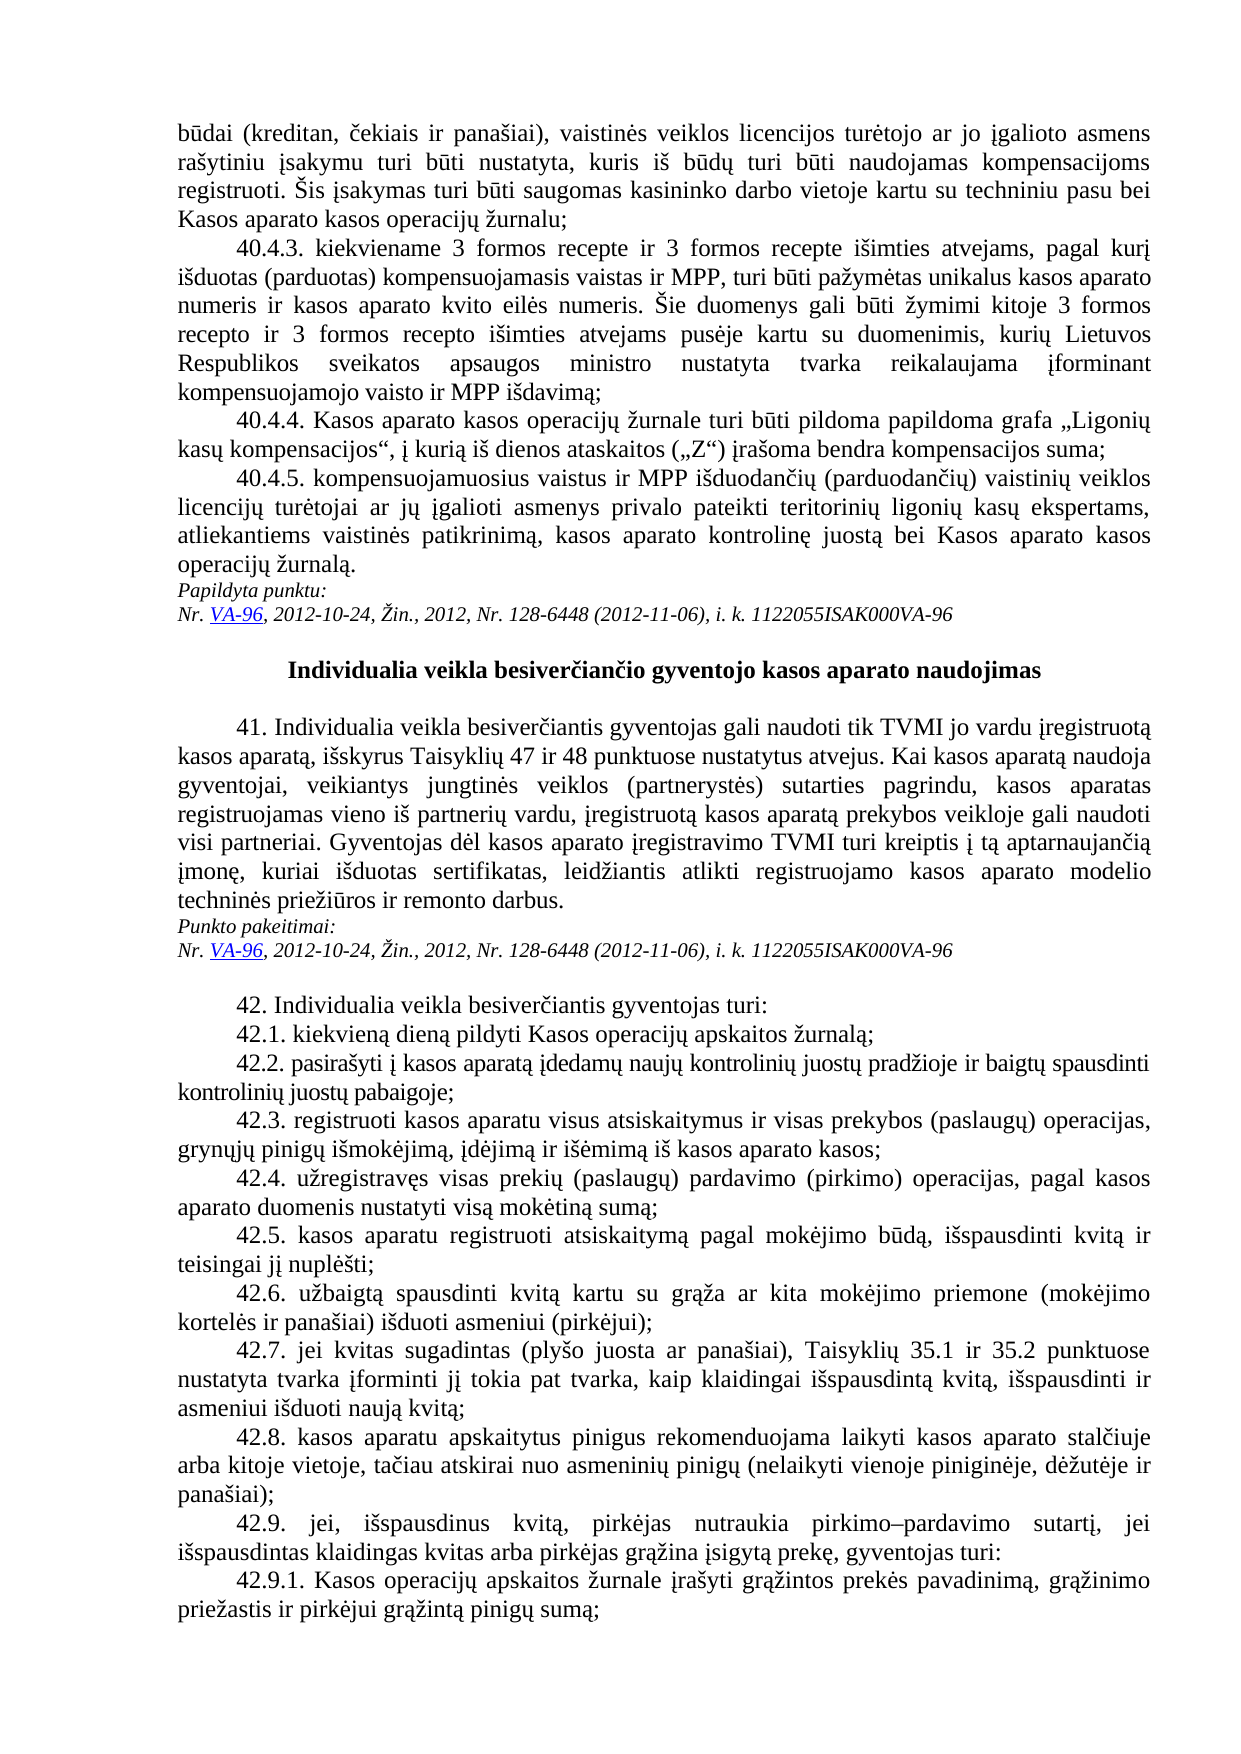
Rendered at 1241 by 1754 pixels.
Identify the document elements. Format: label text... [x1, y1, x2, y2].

text 42.6. užbaigtą spausdinti kvitą kartu su grąža ar kita mokėjimo priemone (mokėjimo kortelės ir panašiai) išduoti asmeniui (pirkėjui); [177, 1278, 1152, 1336]
text 42.9.1. Kasos operacijų apskaitos žurnale įrašyti grąžintos prekės pavadinimą, grąžinimo priežastis ir pirkėjui grąžintą pinigų sumą; [177, 1566, 1152, 1623]
text Papildyta punktu: [177, 578, 1152, 602]
text 42.8. kasos aparatu apskaitytus pinigus rekomenduojama laikyti kasos aparato stalčiuje arba kitoje vietoje, tačiau atskirai nuo asmeninių pinigų (nelaikyti vienoje piniginėje, dėžutėje ir panašiai); [177, 1422, 1152, 1508]
text 42. Individualia veikla besiverčiantis gyventojas turi: [177, 991, 1152, 1019]
text 42.7. jei kvitas sugadintas (plyšo juosta ar panašiai), Taisyklių 35.1 ir 35.2 punktuose nustatyta tvarka įforminti jį tokia pat tvarka, kaip klaidingai išspausdintą kvitą, išspausdinti ir asmeniui išduoti naują kvitą; [177, 1336, 1152, 1422]
text 40.4.5. kompensuojamuosius vaistus ir MPP išduodančių (parduodančių) vaistinių veiklos licencijų turėtojai ar jų įgalioti asmenys privalo pateikti teritorinių ligonių kasų ekspertams, atliekantiems vaistinės patikrinimą, kasos aparato kontrolinę juostą bei Kasos aparato kasos operacijų žurnalą. [177, 463, 1152, 578]
text 42.2. pasirašyti į kasos aparatą įdedamų naujų kontrolinių juostų pradžioje ir baigtų spausdinti kontrolinių juostų pabaigoje; [177, 1048, 1152, 1106]
text Nr. VA-96, 2012-10-24, Žin., 2012, Nr. 128-6448 (2012-11-06), i. k. 1122055ISAK000VA-96 [177, 938, 1152, 962]
text būdai (kreditan, čekiais ir panašiai), vaistinės veiklos licencijos turėtojo ar jo įgalioto asmens rašytiniu įsakymu turi būti nustatyta, kuris iš būdų turi būti naudojamas kompensacijoms registruoti. Šis įsakymas turi būti saugomas kasininko darbo vietoje kartu su techniniu pasu bei Kasos aparato kasos operacijų žurnalu; [177, 118, 1152, 233]
text 41. Individualia veikla besiverčiantis gyventojas gali naudoti tik TVMI jo vardu įregistruotą kasos aparatą, išskyrus Taisyklių 47 ir 48 punktuose nustatytus atvejus. Kai kasos aparatą naudoja gyventojai, veikiantys jungtinės veiklos (partnerystės) sutarties pagrindu, kasos aparatas registruojamas vieno iš partnerių vardu, įregistruotą kasos aparatą prekybos veikloje gali naudoti visi partneriai. Gyventojas dėl kasos aparato įregistravimo TVMI turi kreiptis į tą aptarnaujančią įmonę, kuriai išduotas sertifikatas, leidžiantis atlikti registruojamo kasos aparato modelio techninės priežiūros ir remonto darbus. [177, 712, 1152, 914]
text 42.3. registruoti kasos aparatu visus atsiskaitymus ir visas prekybos (paslaugų) operacijas, grynųjų pinigų išmokėjimą, įdėjimą ir išėmimą iš kasos aparato kasos; [177, 1106, 1152, 1163]
text 40.4.3. kiekviename 3 formos recepte ir 3 formos recepte išimties atvejams, pagal kurį išduotas (parduotas) kompensuojamasis vaistas ir MPP, turi būti pažymėtas unikalus kasos aparato numeris ir kasos aparato kvito eilės numeris. Šie duomenys gali būti žymimi kitoje 3 formos recepto ir 3 formos recepto išimties atvejams pusėje kartu su duomenimis, kurių Lietuvos Respublikos sveikatos apsaugos ministro nustatyta tvarka reikalaujama įforminant kompensuojamojo vaisto ir MPP išdavimą; [177, 233, 1152, 406]
text 42.5. kasos aparatu registruoti atsiskaitymą pagal mokėjimo būdą, išspausdinti kvitą ir teisingai jį nuplėšti; [177, 1221, 1152, 1278]
text Individualia veikla besiverčiančio gyventojo kasos aparato naudojimas [177, 655, 1152, 684]
text 42.1. kiekvieną dieną pildyti Kasos operacijų apskaitos žurnalą; [177, 1019, 1152, 1048]
text Punkto pakeitimai: [177, 914, 1152, 938]
text Nr. VA-96, 2012-10-24, Žin., 2012, Nr. 128-6448 (2012-11-06), i. k. 1122055ISAK000VA-96 [177, 602, 1152, 626]
text 42.9. jei, išspausdinus kvitą, pirkėjas nutraukia pirkimo–pardavimo sutartį, jei išspausdintas klaidingas kvitas arba pirkėjas grąžina įsigytą prekę, gyventojas turi: [177, 1508, 1152, 1566]
text 42.4. užregistravęs visas prekių (paslaugų) pardavimo (pirkimo) operacijas, pagal kasos aparato duomenis nustatyti visą mokėtiną sumą; [177, 1163, 1152, 1221]
text 40.4.4. Kasos aparato kasos operacijų žurnale turi būti pildoma papildoma grafa „Ligonių kasų kompensacijos“, į kurią iš dienos ataskaitos („Z“) įrašoma bendra kompensacijos suma; [177, 406, 1152, 463]
